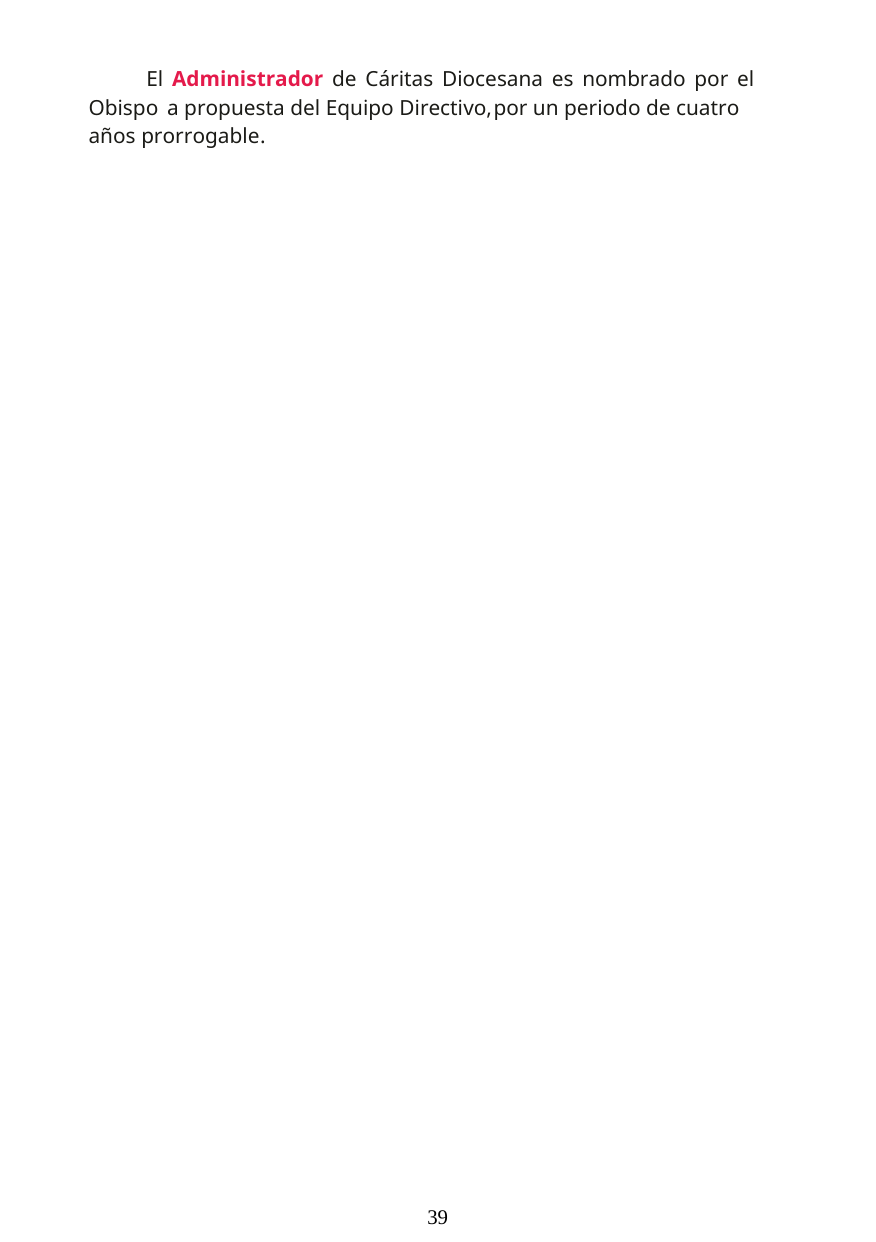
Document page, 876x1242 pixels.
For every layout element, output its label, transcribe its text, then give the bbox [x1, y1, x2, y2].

text El Administrador de Cáritas Diocesana es nombrado por el Obispo a propuesta del Equipo Directivo,por un periodo de cuatro años prorrogable. [88, 64, 789, 150]
